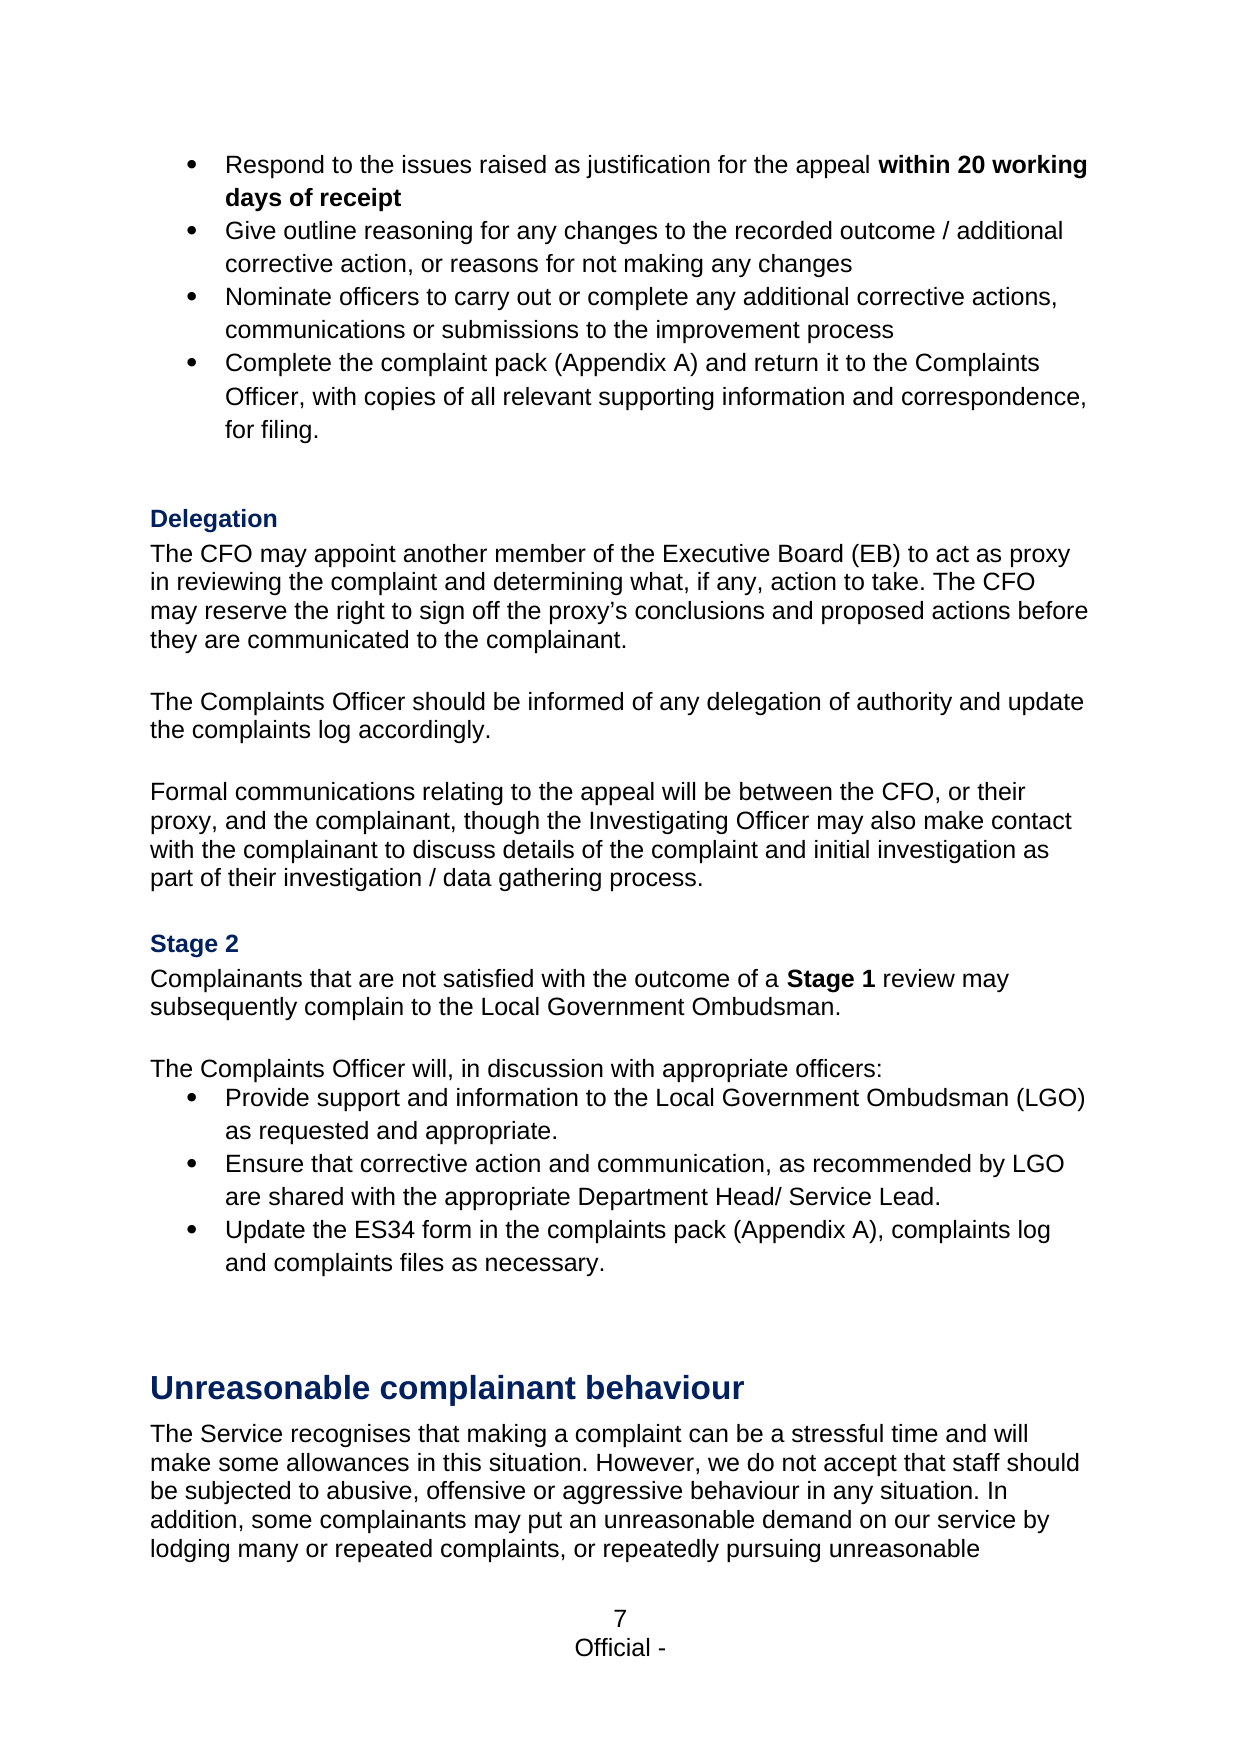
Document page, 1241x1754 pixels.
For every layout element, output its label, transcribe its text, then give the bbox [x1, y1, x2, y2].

list Ensure that corrective action and communication, as recommended by LGO are shared with the appropriate Department Head/ Service Lead. [187, 1149, 1090, 1211]
list Nominate officers to carry out or complete any additional corrective actions, communications or submissions to the improvement process [187, 282, 1090, 344]
subtitle Delegation [150, 503, 1090, 532]
text Complainants that are not satisfied with the outcome of a Stage 1 review may subsequently complain to the Local Government Ombudsman. [150, 963, 1090, 1021]
text The CFO may appoint another member of the Executive Board (EB) to act as proxy in reviewing the complaint and determining what, if any, action to take. The CFO may reserve the right to sign off the proxy’s conclusions and proposed actions before they are communicated to the complainant. [150, 538, 1090, 653]
subtitle Unreasonable complainant behaviour [150, 1368, 1090, 1406]
subtitle Stage 2 [150, 928, 1090, 957]
list Give outline reasoning for any changes to the recorded outcome / additional corrective action, or reasons for not making any changes [187, 216, 1090, 278]
list Respond to the issues raised as justification for the appeal within 20 working days of receipt [187, 150, 1090, 212]
text The Service recognises that making a complaint can be a stressful time and will make some allowances in this situation. However, we do not accept that staff should be subjected to abusive, offensive or aggressive behaviour in any situation. In addition, some complainants may put an unreasonable demand on our service by lodging many or repeated complaints, or repeatedly pursuing unreasonable [150, 1419, 1090, 1563]
list Provide support and information to the Local Government Ombudsman (LGO) as requested and appropriate. [187, 1083, 1090, 1145]
text Formal communications relating to the appeal will be between the CFO, or their proxy, and the complainant, though the Investigating Officer may also make contact with the complainant to discuss details of the complaint and initial investigation as part of their investigation / data gathering process. [150, 777, 1090, 892]
list Update the ES34 form in the complaints pack (Appendix A), complaints log and complaints files as necessary. [187, 1215, 1090, 1277]
text The Complaints Officer should be informed of any delegation of authority and update the complaints log accordingly. [150, 687, 1090, 744]
list Complete the complaint pack (Appendix A) and return it to the Complaints Officer, with copies of all relevant supporting information and correspondence, for filing. [187, 348, 1090, 443]
text The Complaints Officer will, in discussion with appropriate officers: [150, 1054, 1090, 1083]
